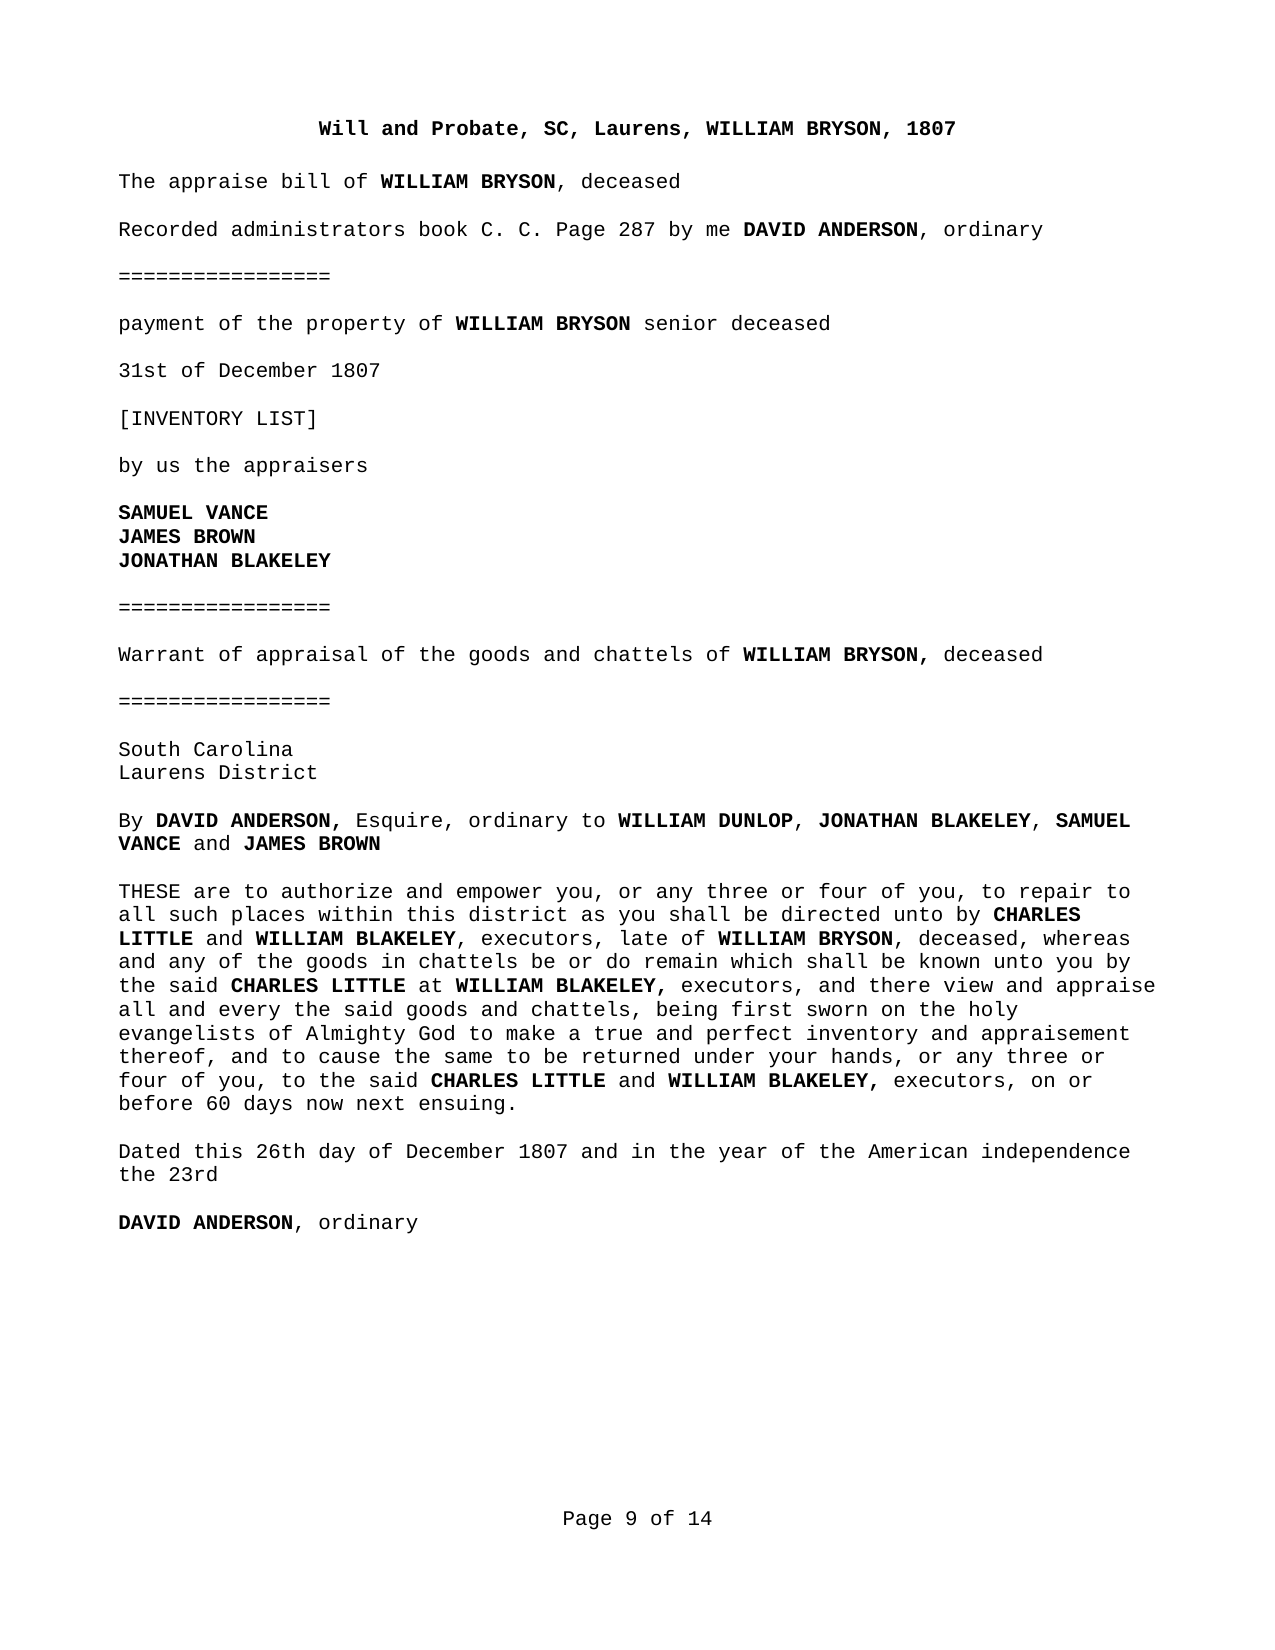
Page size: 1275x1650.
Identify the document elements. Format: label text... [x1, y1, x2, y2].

text SAMUEL VANCE [118, 502, 1157, 526]
text payment of the property of WILLIAM BRYSON senior deceased [118, 313, 1157, 337]
text South Carolina [118, 739, 1157, 762]
text These are to authorize and empower you, or any three or four of you, to repair to all such places within this district as you shall be directed unto by CHARLES LITTLE and WILLIAM BLAKELEY, executors, late of WILLIAM BRYSON, deceased, whereas and any of the goods in chattels be or do remain which shall be known unto you by the said CHARLES LITTLE at WILLIAM BLAKELEY, executors, and there view and appraise all and every the said goods and chattels, being first sworn on the holy evangelists of Almighty God to make a true and perfect inventory and appraisement thereof, and to cause the same to be returned under your hands, or any three or four of you, to the said CHARLES LITTLE and WILLIAM BLAKELEY, executors, on or before 60 days now next ensuing. [118, 881, 1157, 1117]
text ================= [118, 597, 1157, 621]
text ================= [118, 691, 1157, 715]
text Laurens District [118, 762, 1157, 786]
text JAMES BROWN [118, 526, 1157, 549]
text Warrant of appraisal of the goods and chattels of WILLIAM BRYSON, deceased [118, 644, 1157, 668]
text By DAVID ANDERSON, Esquire, ordinary to WILLIAM DUNLOP, JONATHAN BLAKELEY, SAMUEL VANCE and JAMES BROWN [118, 810, 1157, 857]
text DAVID ANDERSON, ordinary [118, 1212, 1157, 1235]
text The appraise bill of WILLIAM BRYSON, deceased [118, 171, 1157, 195]
text ================= [118, 266, 1157, 289]
text Recorded administrators book C. C. Page 287 by me DAVID ANDERSON, ordinary [118, 218, 1157, 242]
text Dated this 26th day of December 1807 and in the year of the American independence the 23rd [118, 1141, 1157, 1188]
text 31st of December 1807 [118, 360, 1157, 384]
text JONATHAN BLAKELEY [118, 549, 1157, 573]
text [INVENTORY LIST] [118, 408, 1157, 431]
text by us the appraisers [118, 455, 1157, 479]
